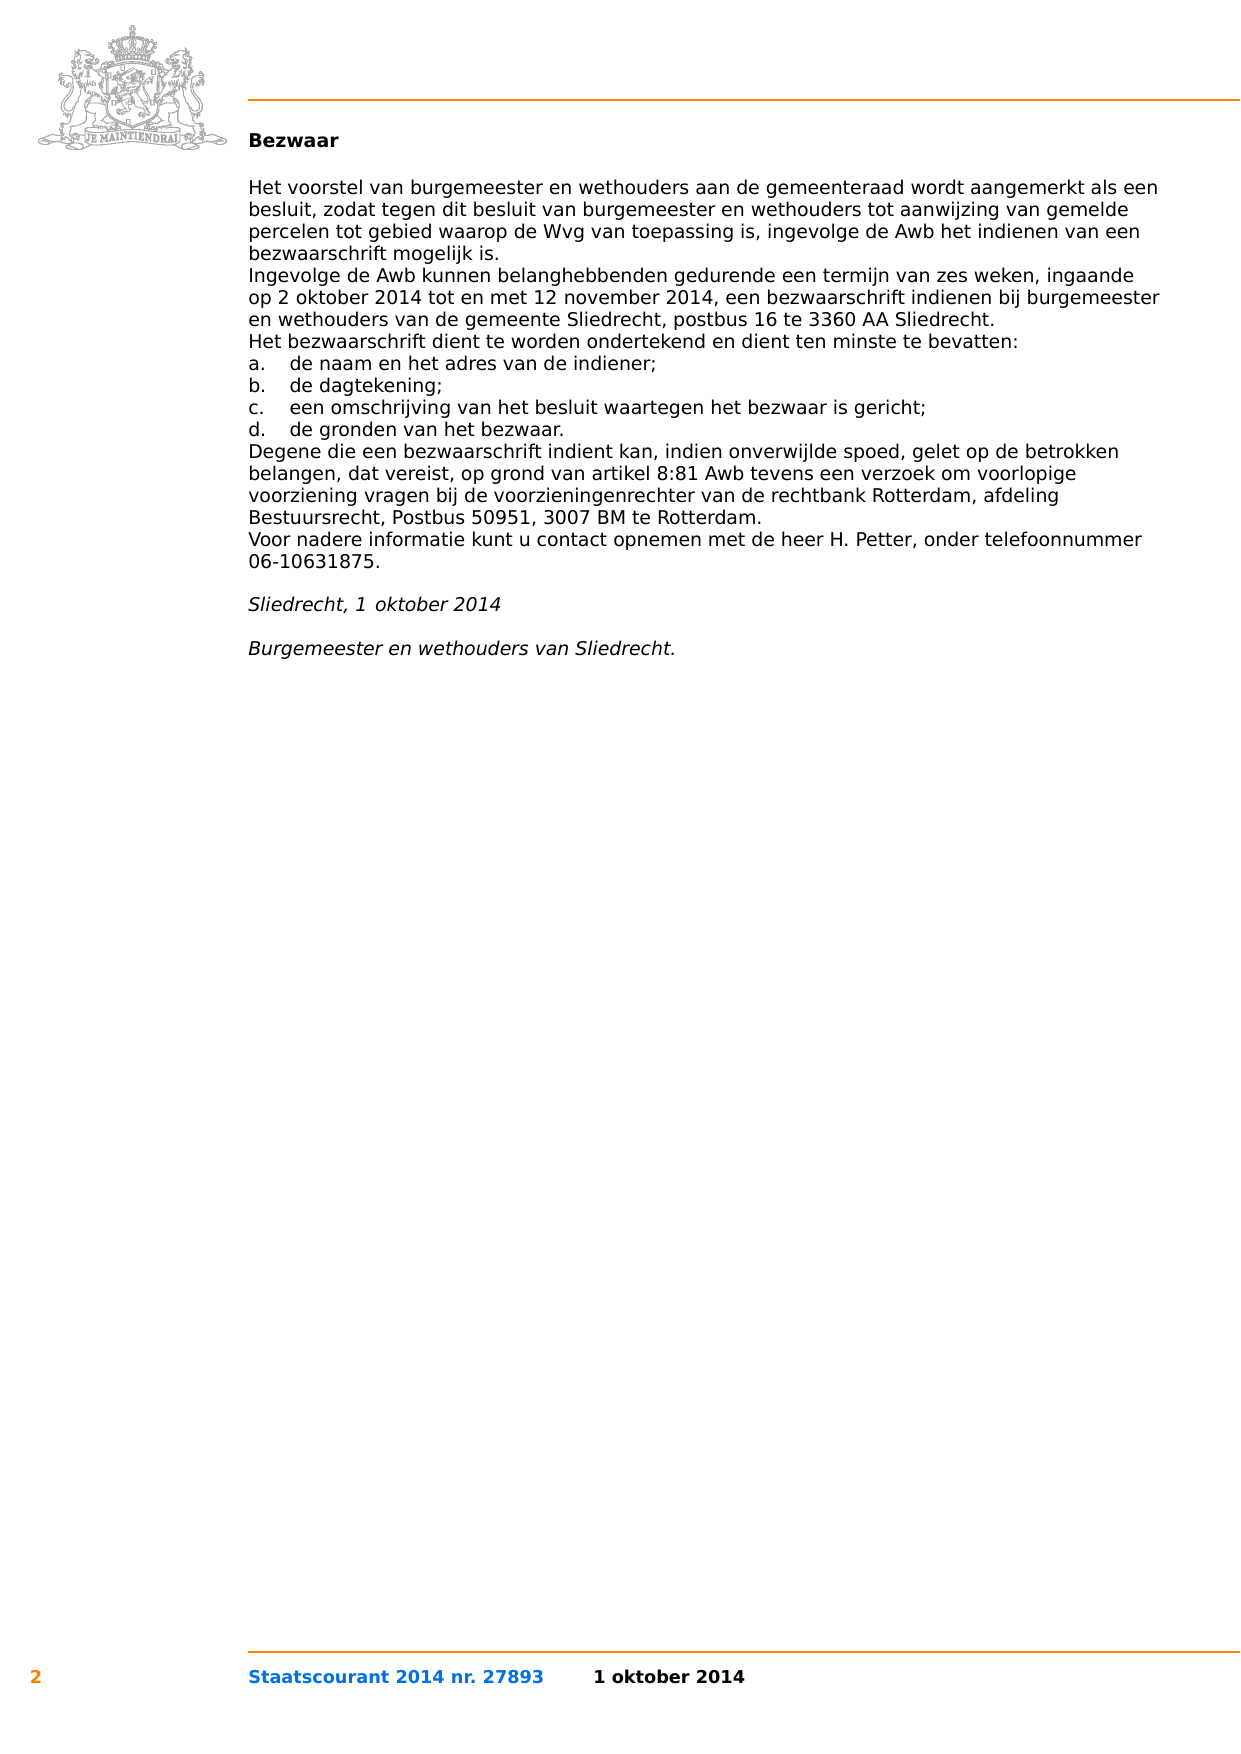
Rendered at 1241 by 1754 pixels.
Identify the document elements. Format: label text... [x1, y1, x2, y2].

picture [38, 25, 227, 150]
text b. de dagtekening; [248, 375, 1163, 397]
text Ingevolge de Awb kunnen belanghebbenden gedurende een termijn van zes weken, ingaande op 2 oktober 2014 tot en met 12 november 2014, een bezwaarschrift indienen bij burgemeester en wethouders van de gemeente Sliedrecht, postbus 16 te 3360 AA Sliedrecht. [248, 265, 1163, 331]
text Voor nadere informatie kunt u contact opnemen met de heer H. Petter, onder telefoonnummer 06-10631875. [248, 528, 1163, 572]
text Burgemeester en wethouders van Sliedrecht. [248, 638, 1163, 660]
text d. de gronden van het bezwaar. [248, 419, 1163, 441]
text Het voorstel van burgemeester en wethouders aan de gemeenteraad wordt aangemerkt als een besluit, zodat tegen dit besluit van burgemeester en wethouders tot aanwijzing van gemelde percelen tot gebied waarop de Wvg van toepassing is, ingevolge de Awb het indienen van een bezwaarschrift mogelijk is. [248, 177, 1163, 265]
text a. de naam en het adres van de indiener; [248, 353, 1163, 375]
text Sliedrecht, 1 oktober 2014 [248, 594, 1163, 616]
text Degene die een bezwaarschrift indient kan, indien onverwijlde spoed, gelet op de betrokken belangen, dat vereist, op grond van artikel 8:81 Awb tevens een verzoek om voorlopige voorziening vragen bij de voorzieningenrechter van de rechtbank Rotterdam, afdeling Bestuursrecht, Postbus 50951, 3007 BM te Rotterdam. [248, 441, 1163, 528]
text c. een omschrijving van het besluit waartegen het bezwaar is gericht; [248, 397, 1163, 419]
text Het bezwaarschrift dient te worden ondertekend en dient ten minste te bevatten: [248, 331, 1163, 353]
subtitle Bezwaar [248, 130, 1163, 152]
